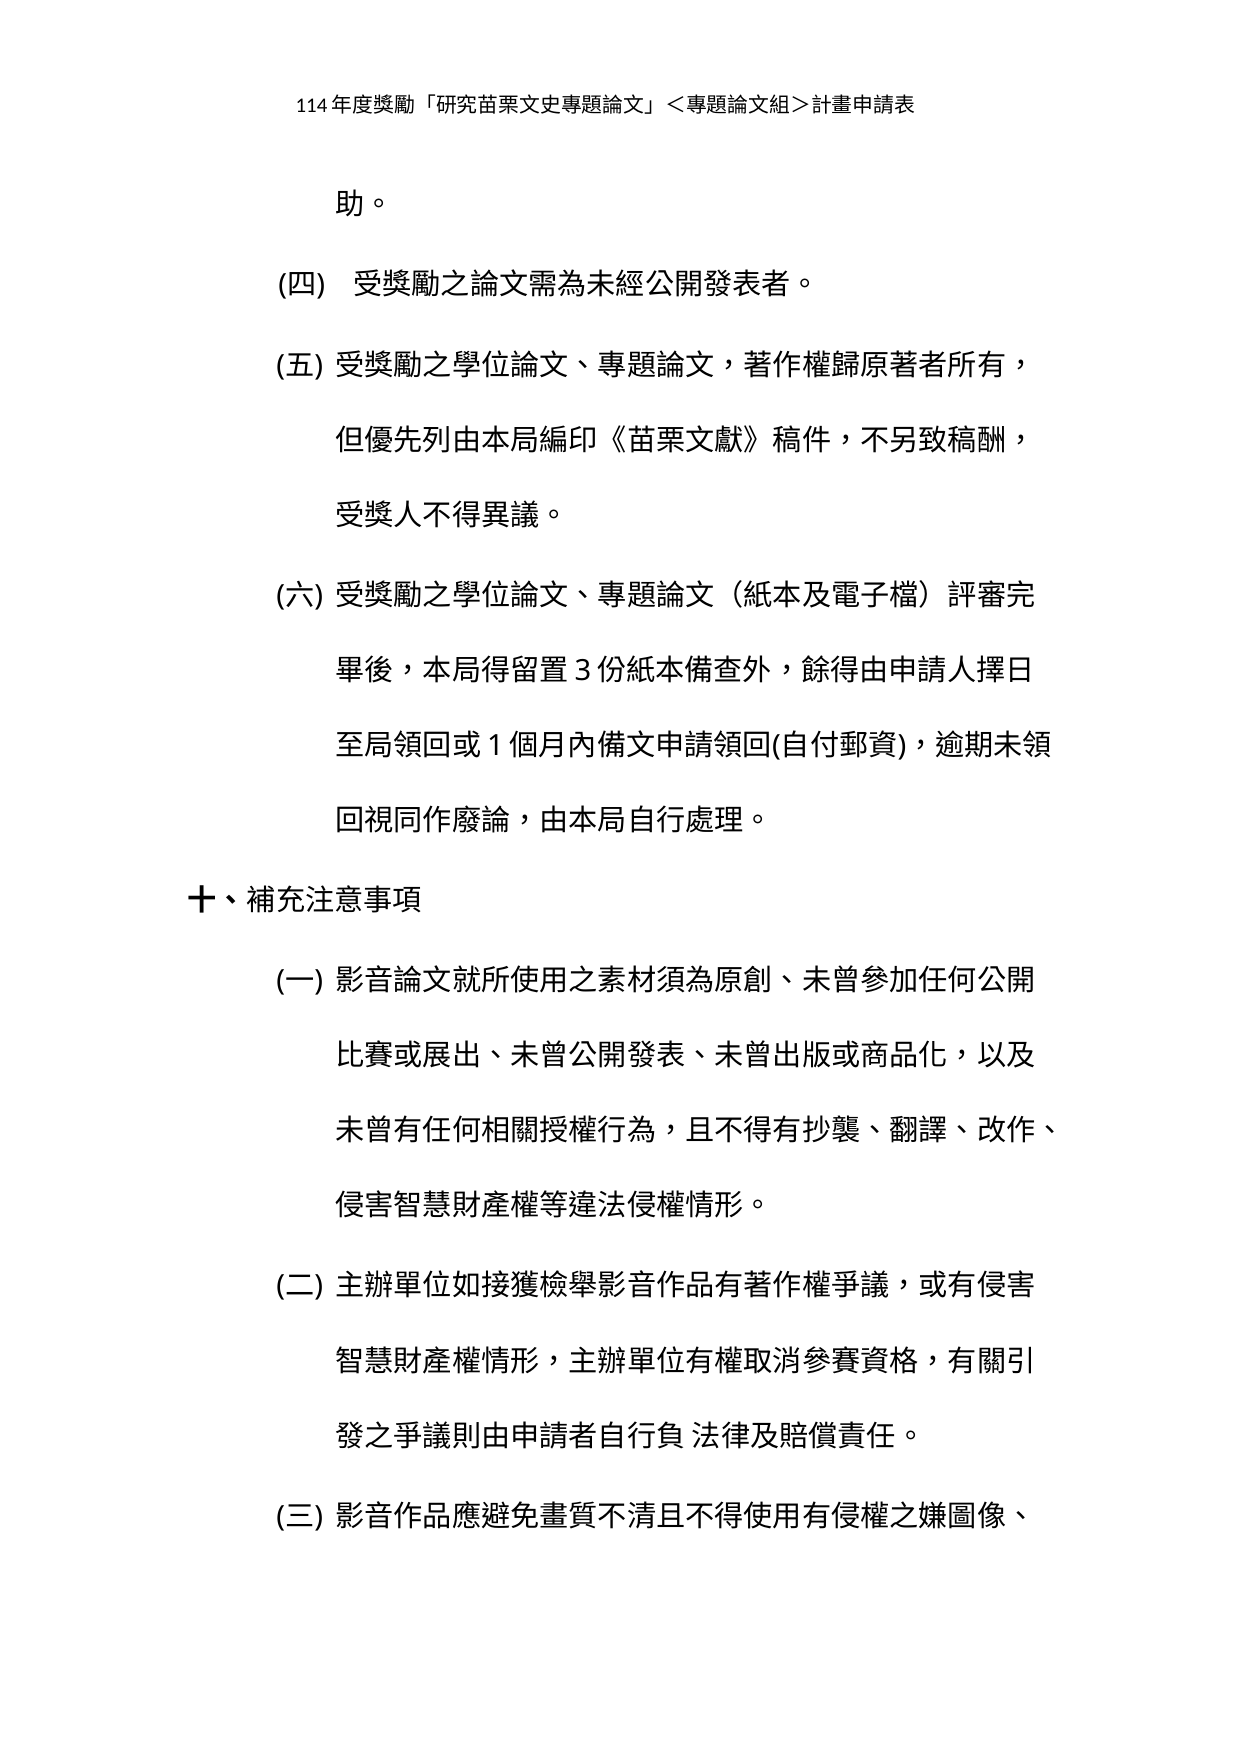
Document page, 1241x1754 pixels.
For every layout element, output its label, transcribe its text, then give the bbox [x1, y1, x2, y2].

list 受獎勵之論文需為未經公開發表者。 [278, 245, 1053, 320]
list 受獎勵之學位論文、專題論文（紙本及電子檔）評審完畢後，本局得留置3份紙本備查外，餘得由申請人擇日至局領回或1個月內備文申請領回(自付郵資)，逾期未領回視同作廢論，由本局自行處理。 [276, 555, 1053, 855]
list 主辦單位如接獲檢舉影音作品有著作權爭議，或有侵害智慧財產權情形，主辦單位有權取消參賽資格，有關引發之爭議則由申請者自行負 法律及賠償責任。 [276, 1246, 1053, 1471]
list 論文如有引用他人資料，應註明出處，受獎勵人並應保證所完成之著作無侵害他人著作權或其他權益，或違反法令之事。如有上述情事，受獎勵人同意自行負責，與本局無涉，並應返還已支領之獎勵金，亦不得再申請獎助。 [276, 164, 1053, 239]
list 受獎勵之學位論文、專題論文，著作權歸原著者所有，但優先列由本局編印《苗栗文獻》稿件，不另致稿酬，受獎人不得異議。 [276, 325, 1053, 550]
list 補充注意事項 [187, 860, 1053, 935]
list 影音論文就所使用之素材須為原創、未曾參加任何公開比賽或展出、未曾公開發表、未曾出版或商品化，以及未曾有任何相關授權行為，且不得有抄襲、翻譯、改作、侵害智慧財產權等違法侵權情形。 [276, 941, 1053, 1241]
list 影音作品應避免畫質不清且不得使用有侵權之嫌圖像、音樂，並禁止抄襲或複製他人作品。內容禁止涉及色情、暴力、毀謗、人身攻擊或其他不雅之作品，禁止侵害他人隱私權或妨礙社會正當風俗及公共秩序作品，或違反中華民國相關法令規定等情事。 [276, 1476, 1053, 1551]
